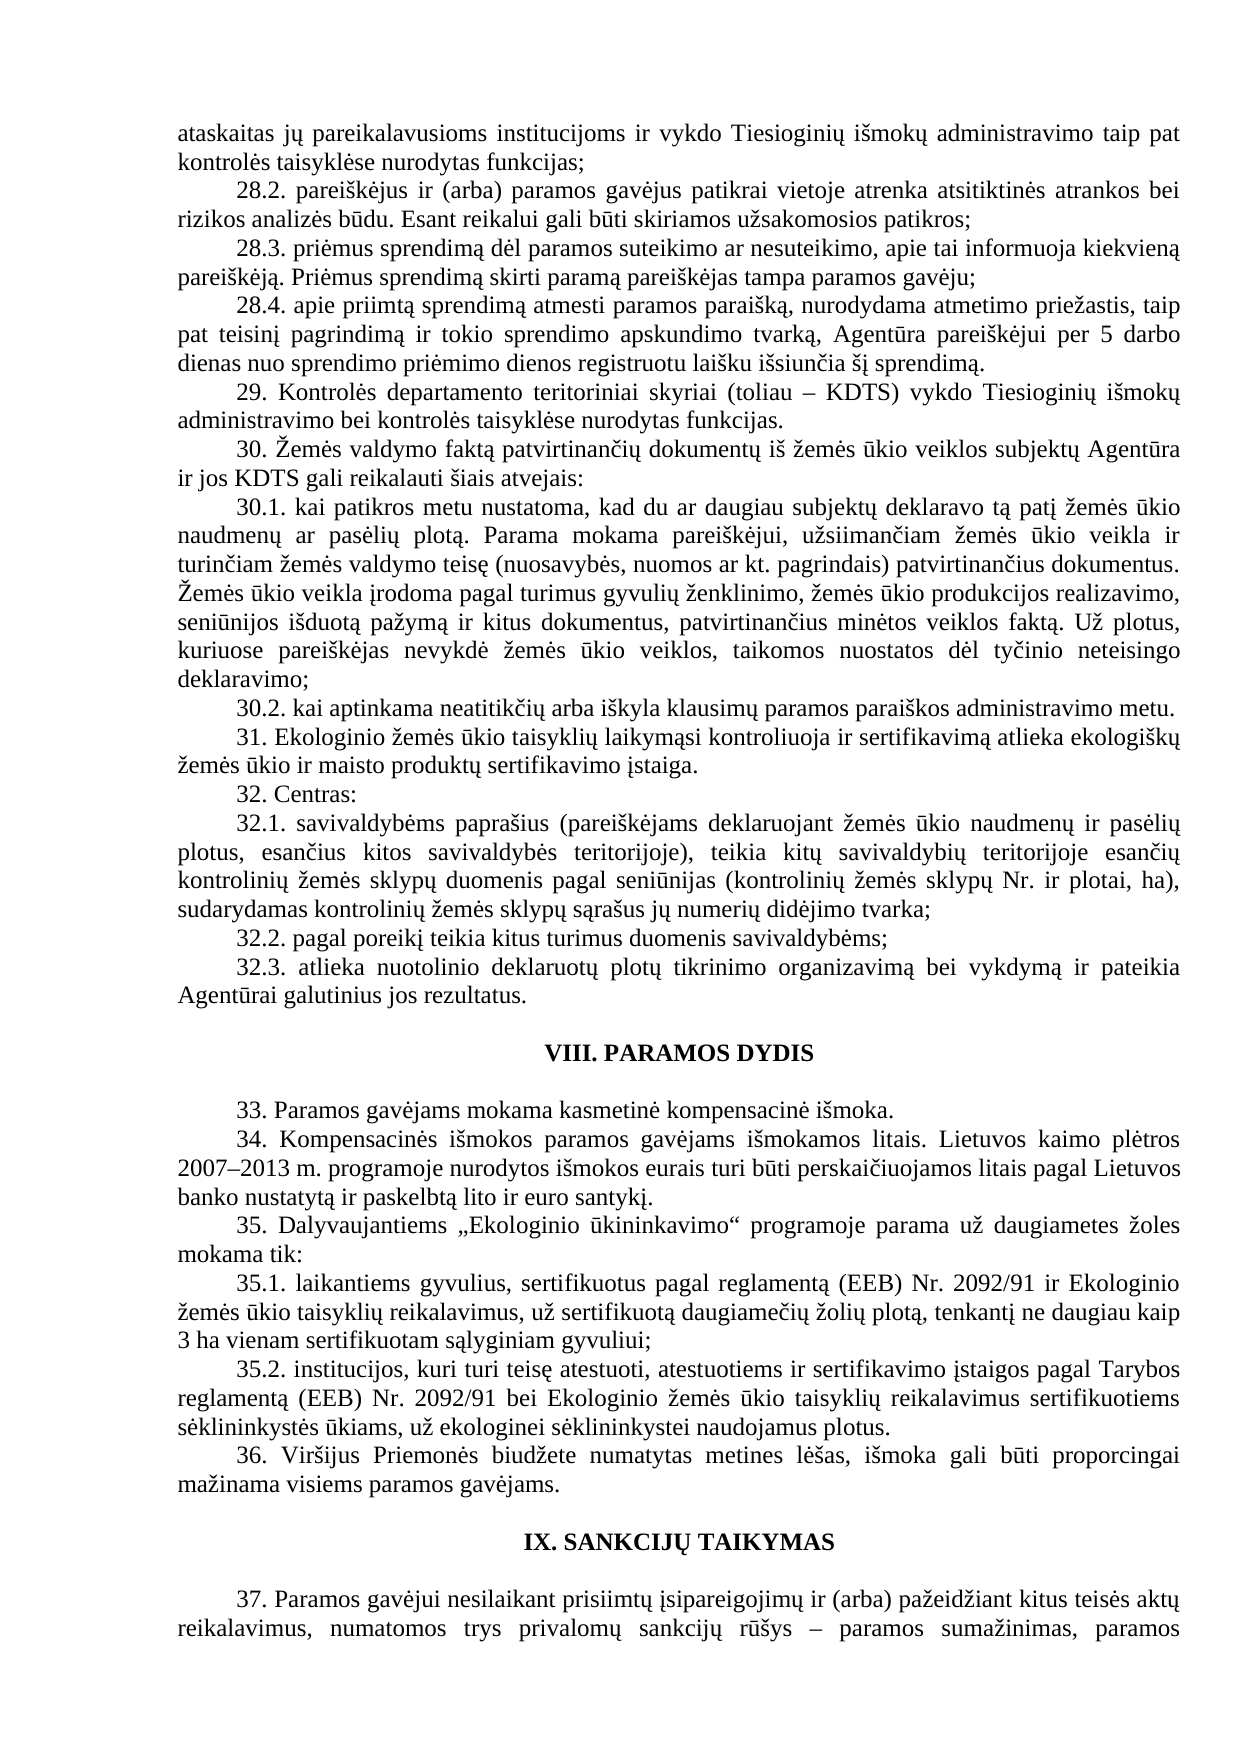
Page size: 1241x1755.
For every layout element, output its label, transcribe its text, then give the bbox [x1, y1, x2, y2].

text 35.2. institucijos, kuri turi teisę atestuoti, atestuotiems ir sertifikavimo įstaigos pagal Tarybos reglamentą (EEB) Nr. 2092/91 bei Ekologinio žemės ūkio taisyklių reikalavimus sertifikuotiems sėklininkystės ūkiams, už ekologinei sėklininkystei naudojamus plotus. [177, 1354, 1181, 1441]
text VIII. PARAMOS DYDIS [177, 1038, 1181, 1067]
text 37. Paramos gavėjui nesilaikant prisiimtų įsipareigojimų ir (arba) pažeidžiant kitus teisės aktų reikalavimus, numatomos trys privalomų sankcijų rūšys – paramos sumažinimas, paramos [177, 1584, 1181, 1642]
text 32.3. atlieka nuotolinio deklaruotų plotų tikrinimo organizavimą bei vykdymą ir pateikia Agentūrai galutinius jos rezultatus. [177, 952, 1181, 1009]
text 28.2. pareiškėjus ir (arba) paramos gavėjus patikrai vietoje atrenka atsitiktinės atrankos bei rizikos analizės būdu. Esant reikalui gali būti skiriamos užsakomosios patikros; [177, 176, 1181, 233]
text 35. Dalyvaujantiems „Ekologinio ūkininkavimo“ programoje parama už daugiametes žoles mokama tik: [177, 1211, 1181, 1268]
text 32.1. savivaldybėms paprašius (pareiškėjams deklaruojant žemės ūkio naudmenų ir pasėlių plotus, esančius kitos savivaldybės teritorijoje), teikia kitų savivaldybių teritorijoje esančių kontrolinių žemės sklypų duomenis pagal seniūnijas (kontrolinių žemės sklypų Nr. ir plotai, ha), sudarydamas kontrolinių žemės sklypų sąrašus jų numerių didėjimo tvarka; [177, 808, 1181, 923]
text 28.4. apie priimtą sprendimą atmesti paramos paraišką, nurodydama atmetimo priežastis, taip pat teisinį pagrindimą ir tokio sprendimo apskundimo tvarką, Agentūra pareiškėjui per 5 darbo dienas nuo sprendimo priėmimo dienos registruotu laišku išsiunčia šį sprendimą. [177, 291, 1181, 377]
text 32. Centras: [177, 779, 1181, 808]
text 32.2. pagal poreikį teikia kitus turimus duomenis savivaldybėms; [177, 923, 1181, 952]
text 36. Viršijus Priemonės biudžete numatytas metines lėšas, išmoka gali būti proporcingai mažinama visiems paramos gavėjams. [177, 1441, 1181, 1498]
text 28.3. priėmus sprendimą dėl paramos suteikimo ar nesuteikimo, apie tai informuoja kiekvieną pareiškėją. Priėmus sprendimą skirti paramą pareiškėjas tampa paramos gavėju; [177, 233, 1181, 291]
text 30.2. kai aptinkama neatitikčių arba iškyla klausimų paramos paraiškos administravimo metu. [177, 693, 1181, 722]
text IX. SANKCIJŲ TAIKYMAS [177, 1527, 1181, 1556]
text ataskaitas jų pareikalavusioms institucijoms ir vykdo Tiesioginių išmokų administravimo taip pat kontrolės taisyklėse nurodytas funkcijas; [177, 118, 1181, 176]
text 31. Ekologinio žemės ūkio taisyklių laikymąsi kontroliuoja ir sertifikavimą atlieka ekologiškų žemės ūkio ir maisto produktų sertifikavimo įstaiga. [177, 722, 1181, 779]
text 34. Kompensacinės išmokos paramos gavėjams išmokamos litais. Lietuvos kaimo plėtros 2007–2013 m. programoje nurodytos išmokos eurais turi būti perskaičiuojamos litais pagal Lietuvos banko nustatytą ir paskelbtą lito ir euro santykį. [177, 1124, 1181, 1211]
text 33. Paramos gavėjams mokama kasmetinė kompensacinė išmoka. [177, 1096, 1181, 1124]
text 35.1. laikantiems gyvulius, sertifikuotus pagal reglamentą (EEB) Nr. 2092/91 ir Ekologinio žemės ūkio taisyklių reikalavimus, už sertifikuotą daugiamečių žolių plotą, tenkantį ne daugiau kaip 3 ha vienam sertifikuotam sąlyginiam gyvuliui; [177, 1268, 1181, 1354]
text 29. Kontrolės departamento teritoriniai skyriai (toliau – KDTS) vykdo Tiesioginių išmokų administravimo bei kontrolės taisyklėse nurodytas funkcijas. [177, 377, 1181, 434]
text 30. Žemės valdymo faktą patvirtinančių dokumentų iš žemės ūkio veiklos subjektų Agentūra ir jos KDTS gali reikalauti šiais atvejais: [177, 434, 1181, 492]
text 30.1. kai patikros metu nustatoma, kad du ar daugiau subjektų deklaravo tą patį žemės ūkio naudmenų ar pasėlių plotą. Parama mokama pareiškėjui, užsiimančiam žemės ūkio veikla ir turinčiam žemės valdymo teisę (nuosavybės, nuomos ar kt. pagrindais) patvirtinančius dokumentus. Žemės ūkio veikla įrodoma pagal turimus gyvulių ženklinimo, žemės ūkio produkcijos realizavimo, seniūnijos išduotą pažymą ir kitus dokumentus, patvirtinančius minėtos veiklos faktą. Už plotus, kuriuose pareiškėjas nevykdė žemės ūkio veiklos, taikomos nuostatos dėl tyčinio neteisingo deklaravimo; [177, 492, 1181, 693]
